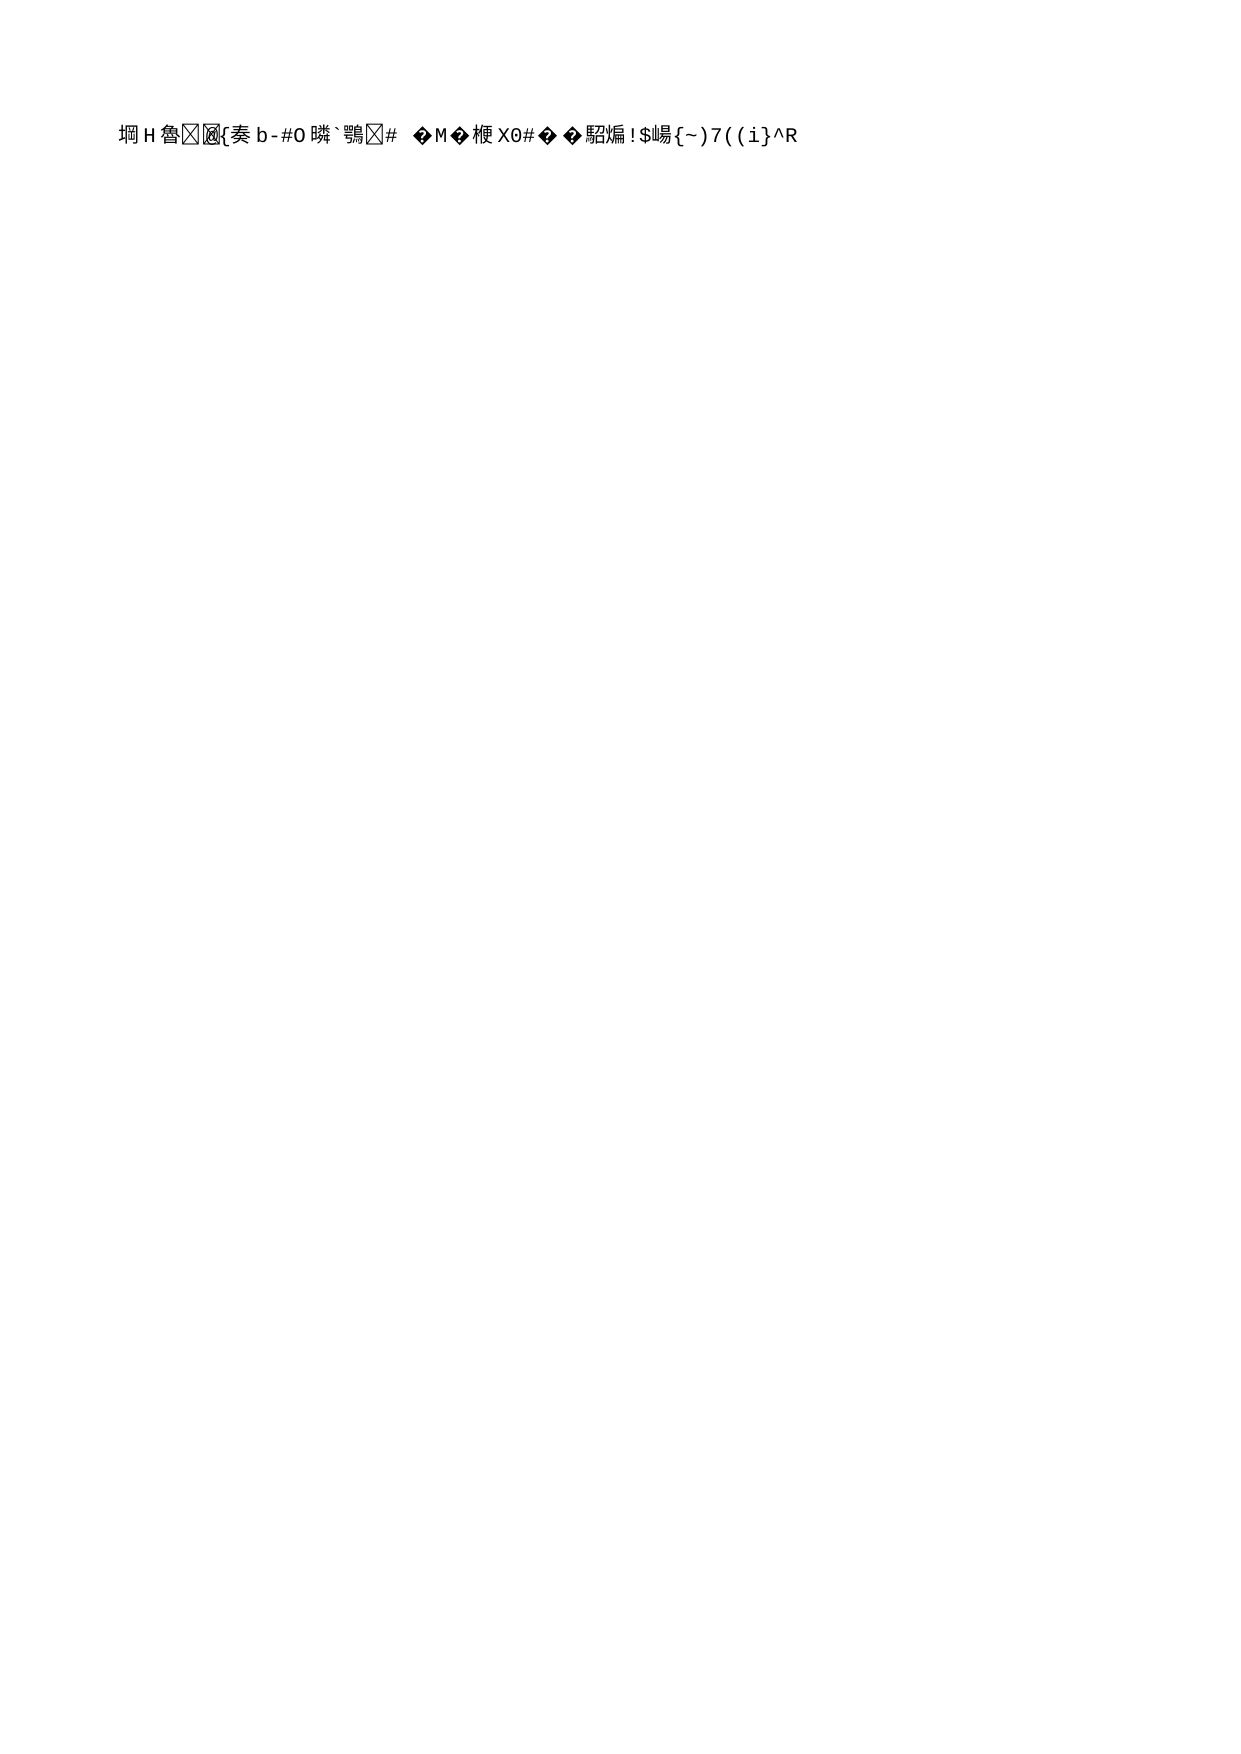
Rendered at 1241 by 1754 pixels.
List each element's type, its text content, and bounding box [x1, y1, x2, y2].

text 堈H魯�@{奏b-#O暽`鶚# �Μ�楩X0#��駋煸!$崵{~)7((i}^R [118, 118, 1122, 148]
